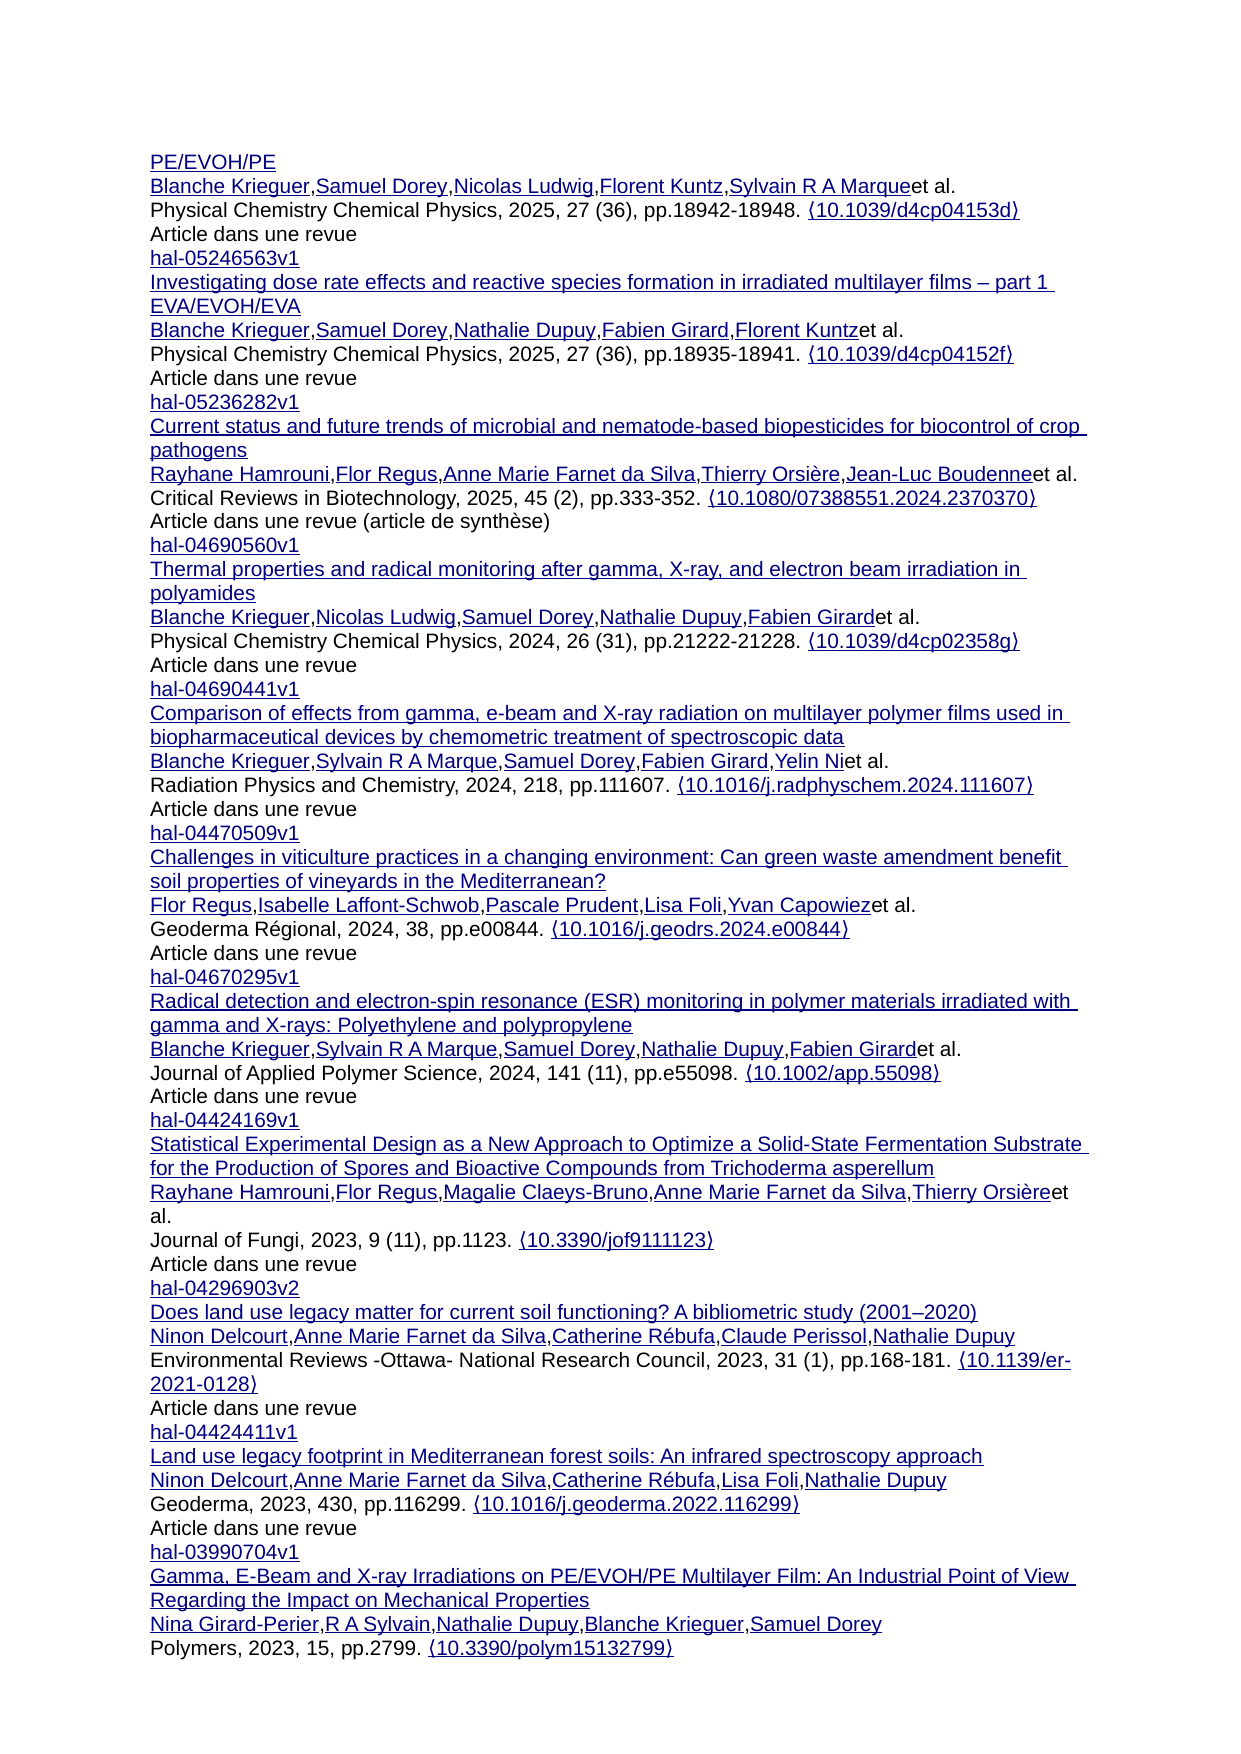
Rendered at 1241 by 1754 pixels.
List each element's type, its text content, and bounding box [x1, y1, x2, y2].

table_cell Challenges in viticulture practices in a changing environment: Can green waste amendment benefit soil properties of vineyards in the Mediterranean? Flor Regus,Isabelle Laffont-Schwob,Pascale Prudent,Lisa Foli,Yvan Capowiezet al. Geoderma Régional, 2024, 38, pp.e00844. ⟨10.1016/j.geodrs.2024.e00844⟩ Article dans une revue hal-04670295v1 [150, 845, 1090, 988]
table_cell Does land use legacy matter for current soil functioning? A bibliometric study (2001–2020) Ninon Delcourt,Anne Marie Farnet da Silva,Catherine Rébufa,Claude Perissol,Nathalie Dupuy Environmental Reviews -Ottawa- National Research Council, 2023, 31 (1), pp.168-181. ⟨10.1139/er-2021-0128⟩ Article dans une revue hal-04424411v1 [150, 1300, 1090, 1444]
table_cell Thermal properties and radical monitoring after gamma, X-ray, and electron beam irradiation in polyamides Blanche Krieguer,Nicolas Ludwig,Samuel Dorey,Nathalie Dupuy,Fabien Girardet al. Physical Chemistry Chemical Physics, 2024, 26 (31), pp.21222-21228. ⟨10.1039/d4cp02358g⟩ Article dans une revue hal-04690441v1 [150, 557, 1090, 701]
table_cell Radical detection and electron‐spin resonance (ESR) monitoring in polymer materials irradiated with gamma and X‐rays: Polyethylene and polypropylene Blanche Krieguer,Sylvain R A Marque,Samuel Dorey,Nathalie Dupuy,Fabien Girardet al. Journal of Applied Polymer Science, 2024, 141 (11), pp.e55098. ⟨10.1002/app.55098⟩ Article dans une revue hal-04424169v1 [150, 989, 1090, 1132]
table_cell Comparison of effects from gamma, e-beam and X-ray radiation on multilayer polymer films used in biopharmaceutical devices by chemometric treatment of spectroscopic data Blanche Krieguer,Sylvain R A Marque,Samuel Dorey,Fabien Girard,Yelin Niet al. Radiation Physics and Chemistry, 2024, 218, pp.111607. ⟨10.1016/j.radphyschem.2024.111607⟩ Article dans une revue hal-04470509v1 [150, 701, 1090, 845]
table_cell PE/EVOH/PE Blanche Krieguer,Samuel Dorey,Nicolas Ludwig,Florent Kuntz,Sylvain R A Marqueet al. Physical Chemistry Chemical Physics, 2025, 27 (36), pp.18942-18948. ⟨10.1039/d4cp04153d⟩ Article dans une revue hal-05246563v1 [150, 150, 1090, 270]
table_cell Current status and future trends of microbial and nematode-based biopesticides for biocontrol of crop pathogens Rayhane Hamrouni,Flor Regus,Anne Marie Farnet da Silva,Thierry Orsière,Jean-Luc Boudenneet al. Critical Reviews in Biotechnology, 2025, 45 (2), pp.333-352. ⟨10.1080/07388551.2024.2370370⟩ Article dans une revue (article de synthèse) hal-04690560v1 [150, 414, 1090, 557]
table_cell Land use legacy footprint in Mediterranean forest soils: An infrared spectroscopy approach Ninon Delcourt,Anne Marie Farnet da Silva,Catherine Rébufa,Lisa Foli,Nathalie Dupuy Geoderma, 2023, 430, pp.116299. ⟨10.1016/j.geoderma.2022.116299⟩ Article dans une revue hal-03990704v1 [150, 1444, 1090, 1563]
table_cell Gamma, E-Beam and X-ray Irradiations on PE/EVOH/PE Multilayer Film: An Industrial Point of View Regarding the Impact on Mechanical Properties Nina Girard-Perier,R A Sylvain,Nathalie Dupuy,Blanche Krieguer,Samuel Dorey Polymers, 2023, 15, pp.2799. ⟨10.3390/polym15132799⟩ [150, 1564, 1090, 1659]
table_cell Statistical Experimental Design as a New Approach to Optimize a Solid-State Fermentation Substrate for the Production of Spores and Bioactive Compounds from Trichoderma asperellum Rayhane Hamrouni,Flor Regus,Magalie Claeys-Bruno,Anne Marie Farnet da Silva,Thierry Orsièreet al. Journal of Fungi, 2023, 9 (11), pp.1123. ⟨10.3390/jof9111123⟩ Article dans une revue hal-04296903v2 [150, 1132, 1090, 1300]
table_cell Investigating dose rate effects and reactive species formation in irradiated multilayer films – part 1 EVA/EVOH/EVA Blanche Krieguer,Samuel Dorey,Nathalie Dupuy,Fabien Girard,Florent Kuntzet al. Physical Chemistry Chemical Physics, 2025, 27 (36), pp.18935-18941. ⟨10.1039/d4cp04152f⟩ Article dans une revue hal-05236282v1 [150, 270, 1090, 413]
